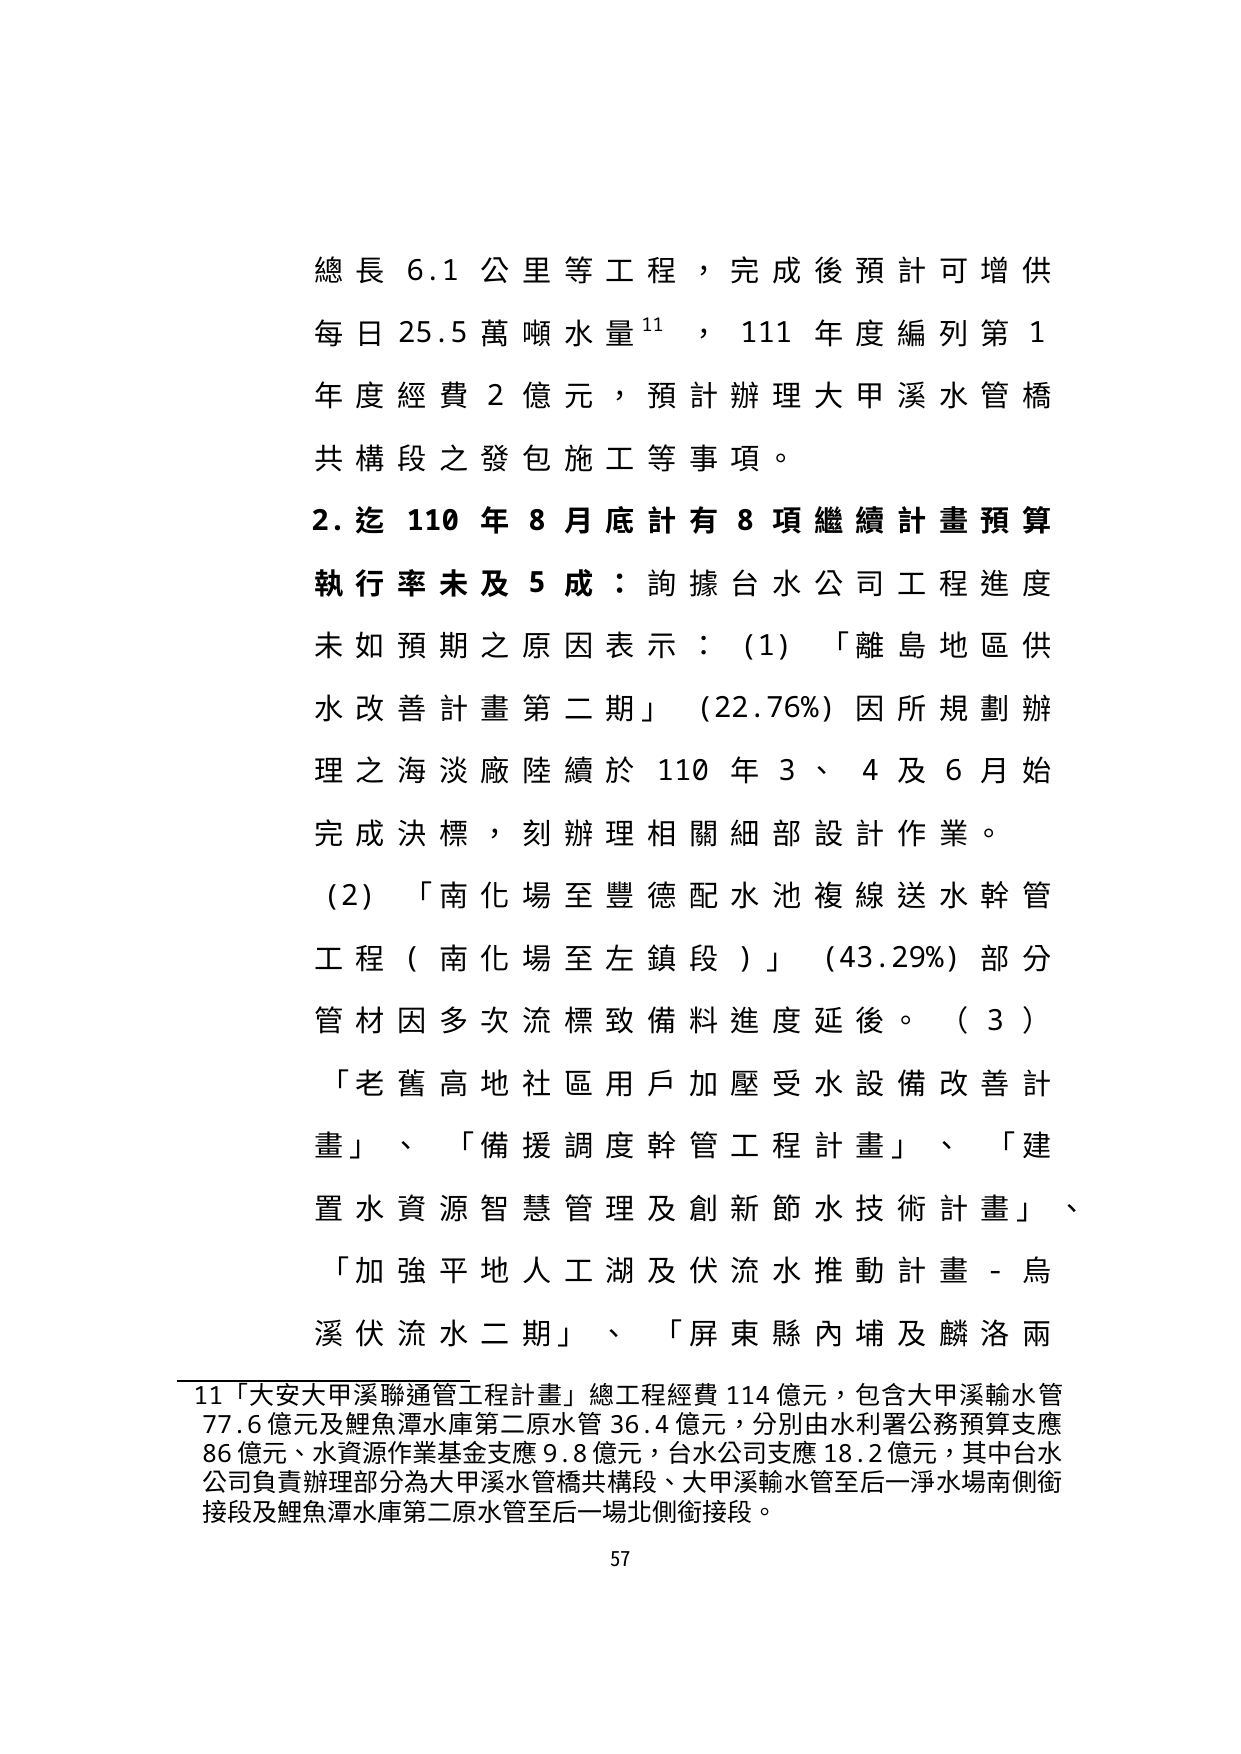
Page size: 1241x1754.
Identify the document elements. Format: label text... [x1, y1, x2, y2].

text 「大安大甲溪聯通管工程計畫」總工程經費114億元，包含大甲溪輸水管77.6億元及鯉魚潭水庫第二原水管36.4億元，分別由水利署公務預算支應86億元、水資源作業基金支應9.8億元，台水公司支應18.2億元，其中台水公司負責辦理部分為大甲溪水管橋共構段、大甲溪輸水管至后一淨水場南側銜接段及鯉魚潭水庫第二原水管至后一場北側銜接段。 [193, 1381, 1063, 1527]
text 2.迄110年8月底計有8項繼續計畫預算執行率未及5成：詢據台水公司工程進度未如預期之原因表示：(1)「離島地區供水改善計畫第二期」(22.76%)因所規劃辦理之海淡廠陸續於110年3、4及6月始完成決標，刻辦理相關細部設計作業。(2)「南化場至豐德配水池複線送水幹管工程(南化場至左鎮段)」(43.29%)部分管材因多次流標致備料進度延後。（3）「老舊高地社區用戶加壓受水設備改善計畫」、「備援調度幹管工程計畫」、「建置水資源智慧管理及創新節水技術計畫」、「加強平地人工湖及伏流水推動計畫-烏溪伏流水二期」、「屏東縣內埔及麟洛兩鄉供水工程計畫」及「屏東縣萬巒鄉供水工程計畫」等6項為110年開始推動之計畫，均趕辦工程中。 [271, 477, 1058, 1352]
text 總長6.1公里等工程，完成後預計可增供每日25.5萬噸水量，111年度編列第1年度經費2億元，預計辦理大甲溪水管橋共構段之發包施工等事項。 [271, 227, 1058, 477]
